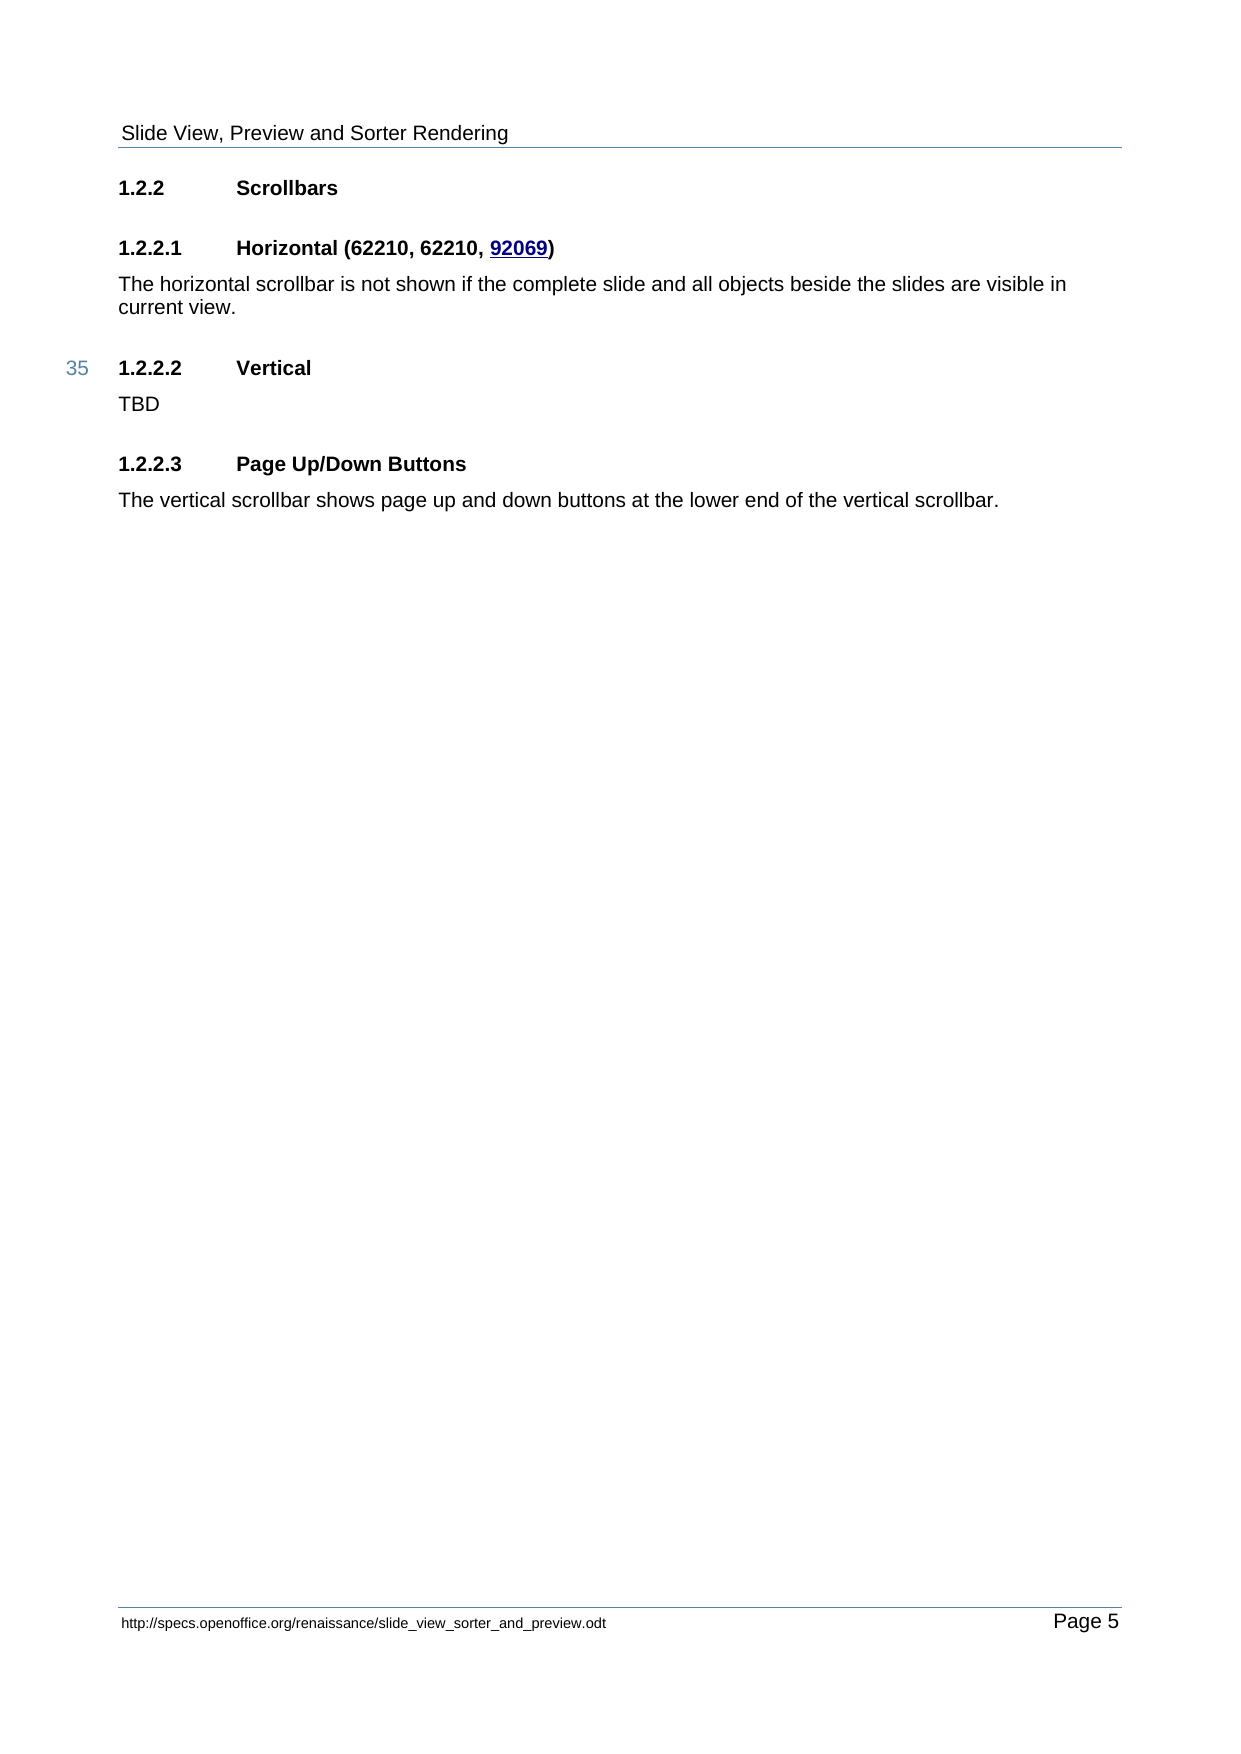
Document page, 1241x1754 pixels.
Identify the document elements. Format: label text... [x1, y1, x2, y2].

text The vertical scrollbar shows page up and down buttons at the lower end of the vertical scrollbar. [118, 489, 1122, 512]
subtitle Scrollbars [118, 177, 1122, 200]
subtitle Horizontal (62210, 62210, 92069) [118, 237, 1122, 260]
subtitle Vertical [118, 356, 1122, 380]
text TBD [118, 392, 1122, 415]
subtitle Page Up/Down Buttons [118, 453, 1122, 476]
text The horizontal scrollbar is not shown if the complete slide and all objects beside the slides are visible in current view. [118, 272, 1122, 319]
